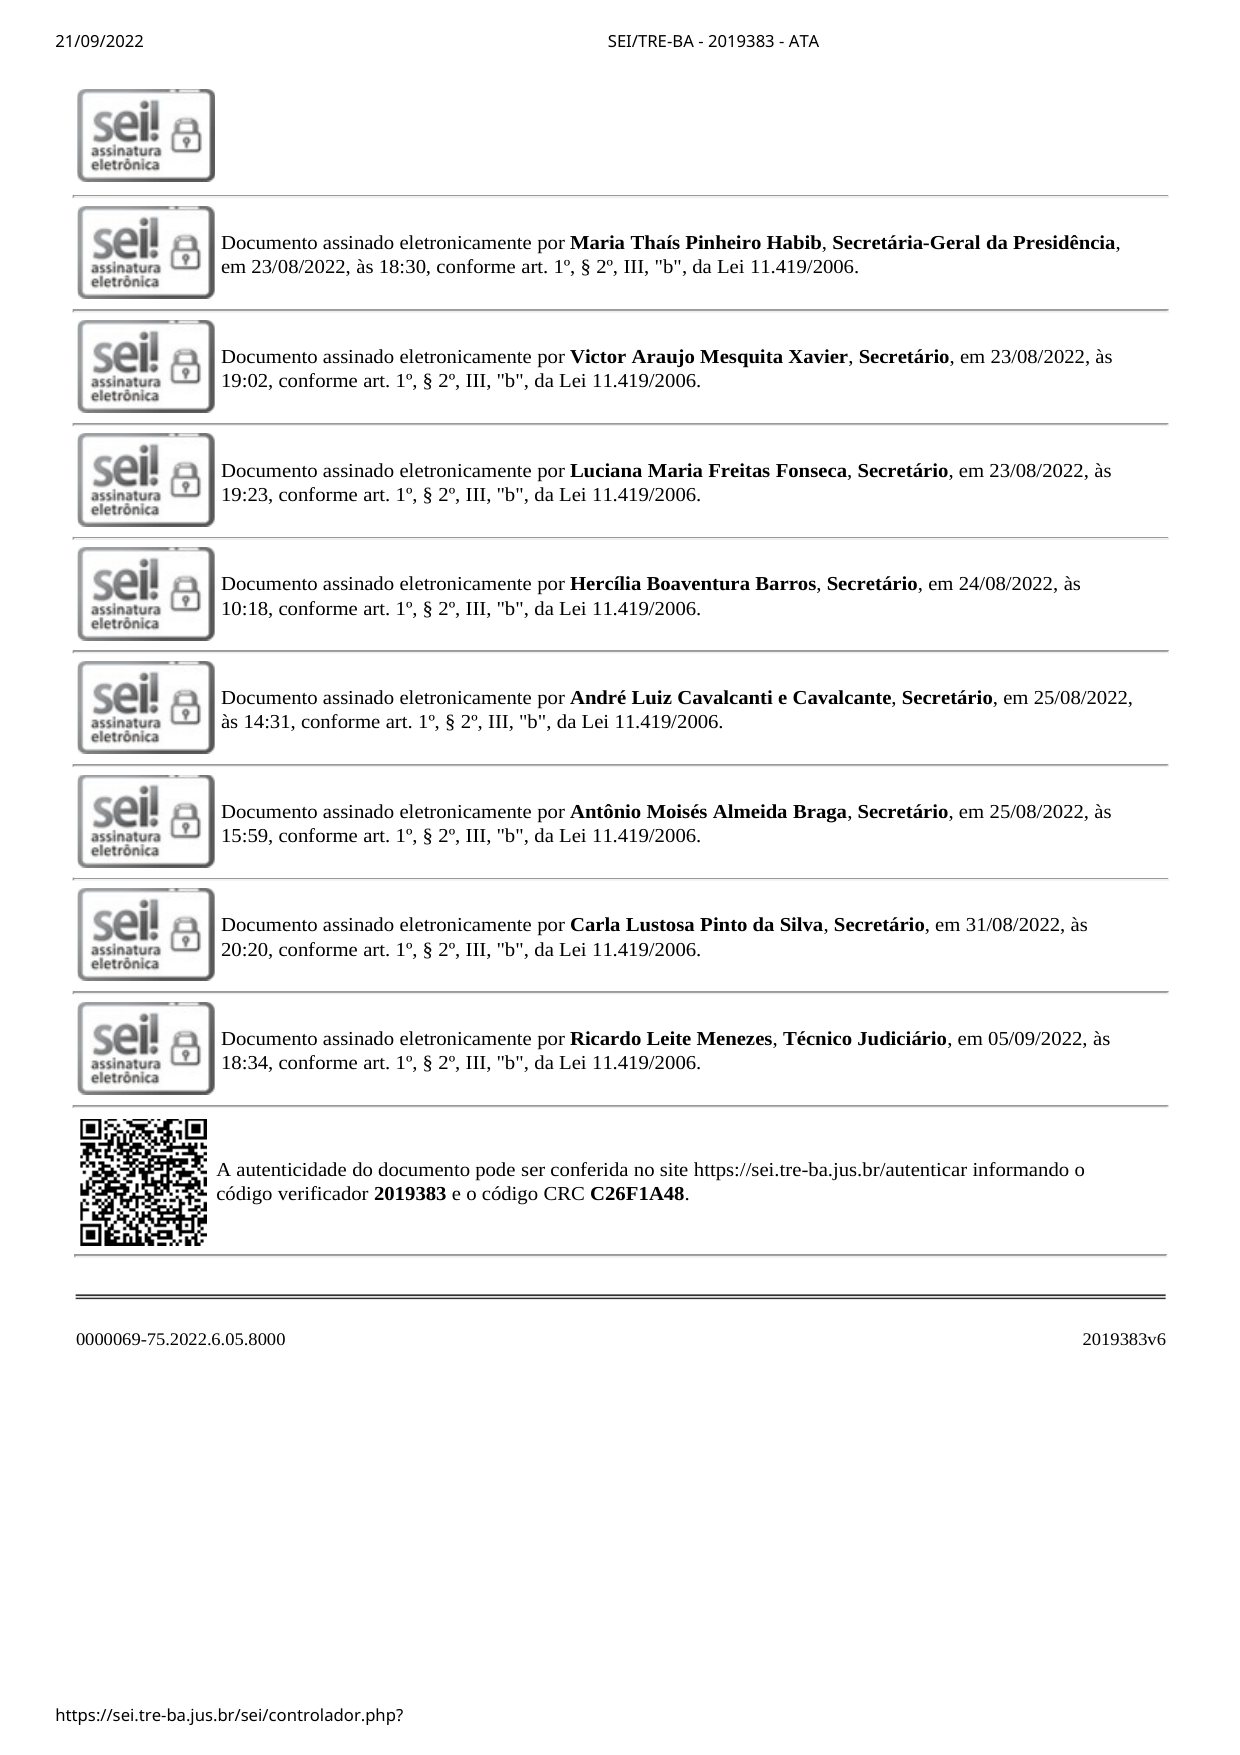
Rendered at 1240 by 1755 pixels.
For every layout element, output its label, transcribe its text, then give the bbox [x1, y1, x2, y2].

text Documento assinado eletronicamente por Carla Lustosa Pinto da Silva, Secretário, em 31/08/2022, às 20:20, conforme art. 1º, § 2º, III, "b", da Lei 11.419/2006. [221, 913, 1137, 960]
text A autenticidade do documento pode ser conferida no site https://sei.tre-ba.jus.br/autenticar informando o código verificador 2019383 e o código CRC C26F1A48. [216, 1158, 1139, 1205]
text Documento assinado eletronicamente por Victor Araujo Mesquita Xavier, Secretário, em 23/08/2022, às 19:02, conforme art. 1º, § 2º, III, "b", da Lei 11.419/2006. [221, 345, 1161, 392]
text Documento assinado eletronicamente por André Luiz Cavalcanti e Cavalcante, Secretário, em 25/08/2022, às 14:31, conforme art. 1º, § 2º, III, "b", da Lei 11.419/2006. [221, 686, 1148, 733]
text Documento assinado eletronicamente por Ricardo Leite Menezes, Técnico Judiciário, em 05/09/2022, às 18:34, conforme art. 1º, § 2º, III, "b", da Lei 11.419/2006. [221, 1027, 1160, 1074]
text Documento assinado eletronicamente por Antônio Moisés Almeida Braga, Secretário, em 25/08/2022, às 15:59, conforme art. 1º, § 2º, III, "b", da Lei 11.419/2006. [221, 799, 1161, 847]
text Documento assinado eletronicamente por Hercília Boaventura Barros, Secretário, em 24/08/2022, às 10:18, conforme art. 1º, § 2º, III, "b", da Lei 11.419/2006. [221, 572, 1130, 619]
text 0000069-75.2022.6.05.8000 2019383v6 [76, 1328, 1194, 1349]
text Documento assinado eletronicamente por Luciana Maria Freitas Fonseca, Secretário, em 23/08/2022, às 19:23, conforme art. 1º, § 2º, III, "b", da Lei 11.419/2006. [221, 459, 1160, 506]
text Documento assinado eletronicamente por Maria Thaís Pinheiro Habib, Secretária-Geral da Presidência, em 23/08/2022, às 18:30, conforme art. 1º, § 2º, III, "b", da Lei 11.419/2006. [221, 231, 1142, 278]
